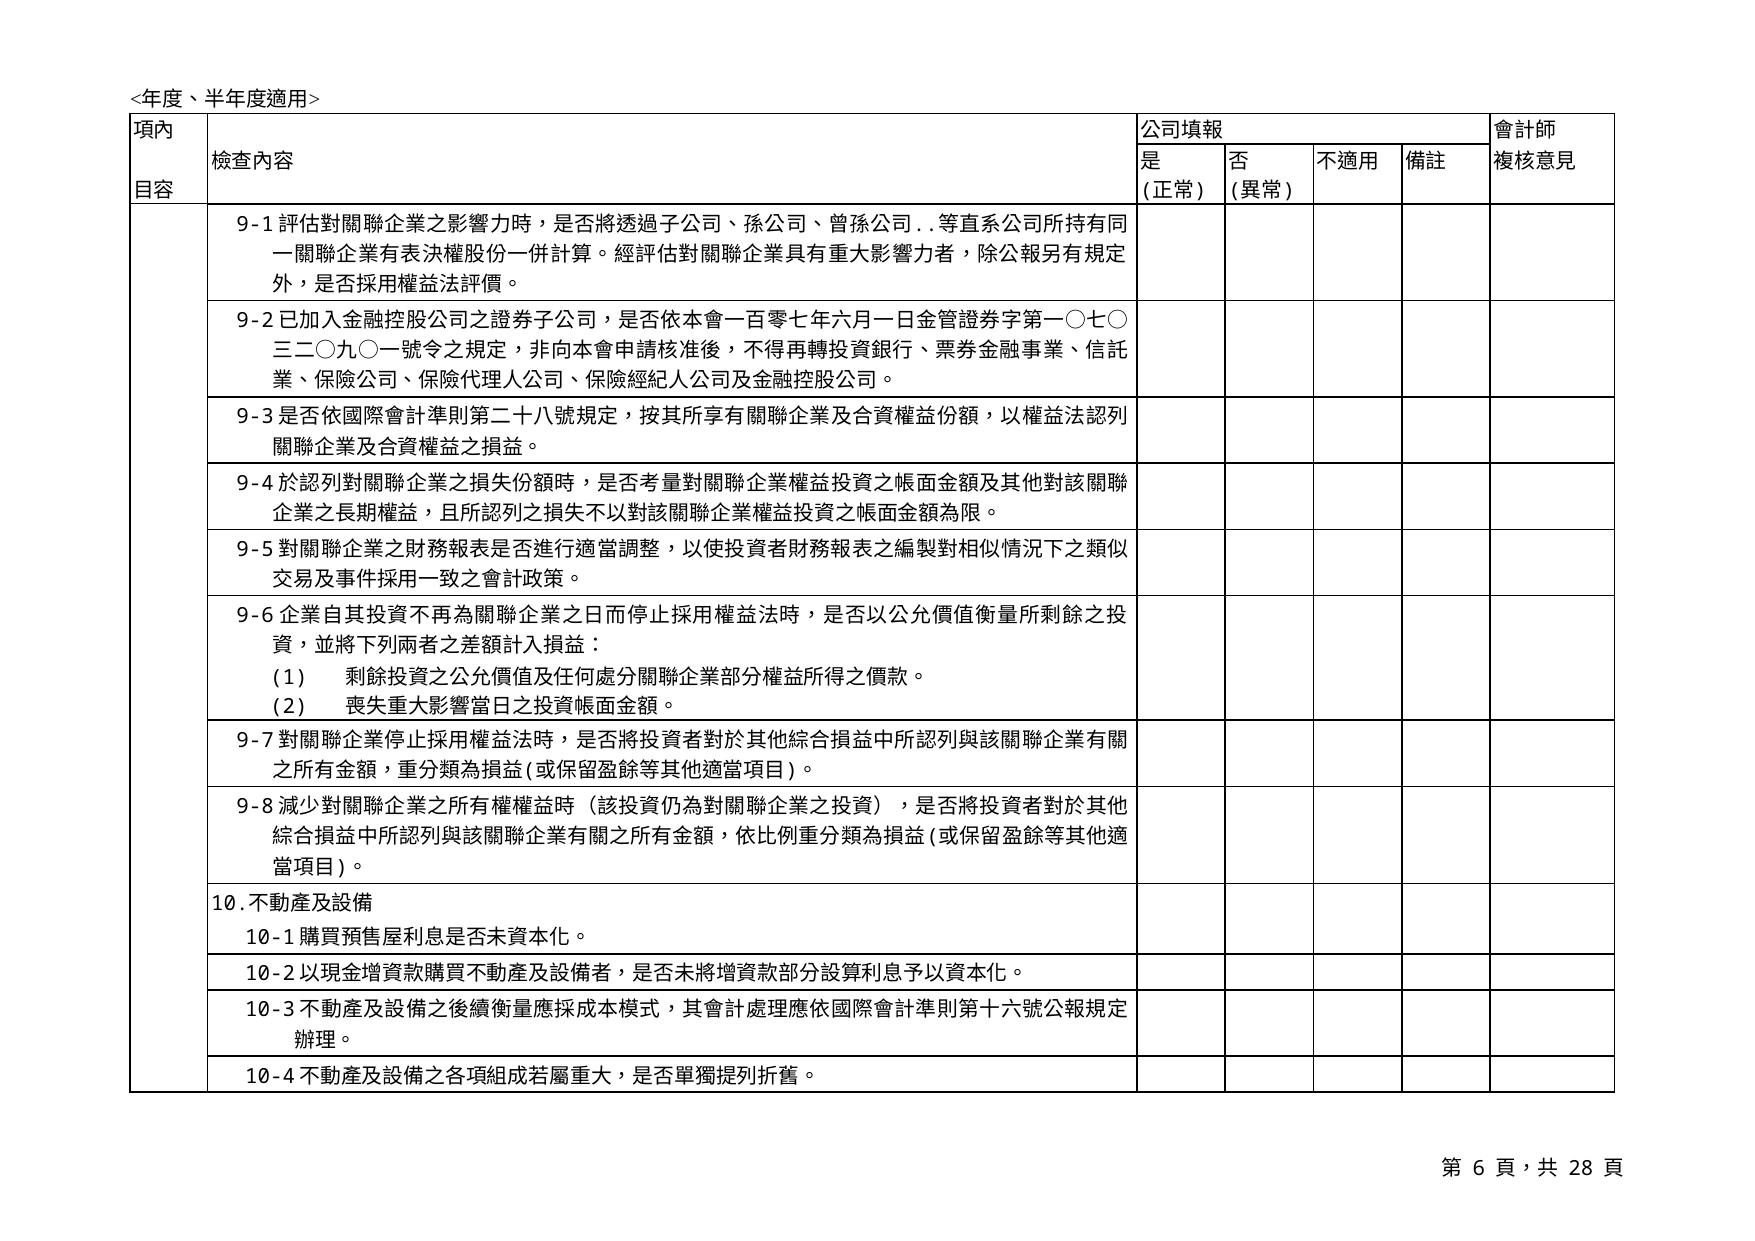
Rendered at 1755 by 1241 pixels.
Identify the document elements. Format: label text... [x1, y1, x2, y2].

table_cell [1314, 464, 1401, 528]
table_cell 否 (異常) [1226, 145, 1313, 203]
table_cell [1491, 721, 1614, 786]
table_cell [1403, 721, 1489, 786]
table_cell [1314, 884, 1401, 953]
table_cell 9-8減少對關聯企業之所有權權益時（該投資仍為對關聯企業之投資），是否將投資者對於其他綜合損益中所認列與該關聯企業有關之所有金額，依比例重分類為損益(或保留盈餘等其他適當項目)。 [208, 787, 1136, 882]
table_cell [1491, 301, 1614, 396]
table_cell [1314, 596, 1401, 719]
table_header 項內 [131, 114, 207, 143]
table_cell [1226, 530, 1313, 595]
table_cell 不適用 [1314, 145, 1401, 203]
table_cell 10.不動產及設備 10-1購買預售屋利息是否未資本化。 [208, 884, 1136, 953]
table_cell [1491, 955, 1614, 989]
table_cell [1403, 205, 1489, 299]
table_cell [1138, 301, 1224, 396]
table_cell [1314, 398, 1401, 462]
table_cell 10-4不動產及設備之各項組成若屬重大，是否單獨提列折舊。 [208, 1057, 1136, 1091]
table_cell [1403, 1057, 1489, 1091]
table_cell [1491, 530, 1614, 595]
table_cell [1491, 787, 1614, 882]
table_cell [1138, 596, 1224, 719]
table_cell [1314, 1057, 1401, 1091]
table_cell [1138, 721, 1224, 786]
table_cell [1138, 205, 1224, 299]
table_cell 9-4於認列對關聯企業之損失份額時，是否考量對關聯企業權益投資之帳面金額及其他對該關聯企業之長期權益，且所認列之損失不以對該關聯企業權益投資之帳面金額為限。 [208, 464, 1136, 528]
table_cell 9-1評估對關聯企業之影響力時，是否將透過子公司、孫公司、曾孫公司..等直系公司所持有同一關聯企業有表決權股份一併計算。經評估對關聯企業具有重大影響力者，除公報另有規定外，是否採用權益法評價。 [208, 205, 1136, 299]
table_cell [1138, 530, 1224, 595]
table_cell [1403, 464, 1489, 528]
table_cell 10-2以現金增資款購買不動產及設備者，是否未將增資款部分設算利息予以資本化。 [208, 955, 1136, 989]
table_cell 複核意見 [1491, 143, 1614, 203]
table_cell [1226, 1057, 1313, 1091]
table_header 公司填報 [1138, 114, 1489, 143]
table_cell [1138, 464, 1224, 528]
table_cell [1138, 787, 1224, 882]
table_cell [1226, 991, 1313, 1055]
table_cell [1491, 464, 1614, 528]
table_header [208, 114, 1136, 143]
table_cell [1226, 205, 1313, 299]
table_cell [1138, 884, 1224, 953]
table_cell [1403, 301, 1489, 396]
table_cell [1314, 721, 1401, 786]
table_cell 9-6企業自其投資不再為關聯企業之日而停止採用權益法時，是否以公允價值衡量所剩餘之投資，並將下列兩者之差額計入損益： 剩餘投資之公允價值及任何處分關聯企業部分權益所得之價款。 喪失重大影響當日之投資帳面金額。 [208, 596, 1136, 719]
table_cell [1403, 787, 1489, 882]
table_cell [1491, 596, 1614, 719]
table_cell 9-2已加入金融控股公司之證券子公司，是否依本會一百零七年六月一日金管證券字第一○七○三二○九○一號令之規定，非向本會申請核准後，不得再轉投資銀行、票券金融事業、信託業、保險公司、保險代理人公司、保險經紀人公司及金融控股公司。 [208, 301, 1136, 396]
table_cell [1226, 955, 1313, 989]
table_cell [1314, 301, 1401, 396]
table_cell [1314, 787, 1401, 882]
table_cell [1226, 301, 1313, 396]
table_cell [1226, 884, 1313, 953]
table_cell [1491, 1057, 1614, 1091]
table_cell [1314, 955, 1401, 989]
table_cell [1314, 991, 1401, 1055]
table_cell [1403, 596, 1489, 719]
table_cell [1403, 884, 1489, 953]
table_cell [1491, 205, 1614, 299]
table_cell [1403, 398, 1489, 462]
table_cell 10-3不動產及設備之後續衡量應採成本模式，其會計處理應依國際會計準則第十六號公報規定辦理。 [208, 991, 1136, 1055]
table_cell [1226, 721, 1313, 786]
table_cell 目容 [131, 143, 207, 203]
table_cell [1491, 884, 1614, 953]
table_cell 9-7對關聯企業停止採用權益法時，是否將投資者對於其他綜合損益中所認列與該關聯企業有關之所有金額，重分類為損益(或保留盈餘等其他適當項目)。 [208, 721, 1136, 786]
table_header 會計師 [1491, 114, 1614, 143]
table_cell [1491, 398, 1614, 462]
table_cell 是 (正常) [1138, 145, 1224, 203]
table_cell 9-3是否依國際會計準則第二十八號規定，按其所享有關聯企業及合資權益份額，以權益法認列關聯企業及合資權益之損益。 [208, 398, 1136, 462]
table_cell [1314, 530, 1401, 595]
table_cell [1138, 955, 1224, 989]
table_cell [1403, 991, 1489, 1055]
table_cell [1138, 398, 1224, 462]
table_cell [1403, 955, 1489, 989]
table_cell [1226, 398, 1313, 462]
table_cell [1491, 991, 1614, 1055]
table_cell [1226, 596, 1313, 719]
table_cell 9-5對關聯企業之財務報表是否進行適當調整，以使投資者財務報表之編製對相似情況下之類似交易及事件採用一致之會計政策。 [208, 530, 1136, 595]
table_cell [1138, 1057, 1224, 1091]
table_cell [1138, 991, 1224, 1055]
table_cell [131, 204, 207, 1091]
table_cell 備註 [1403, 145, 1489, 203]
table_cell [1403, 530, 1489, 595]
table_cell [1226, 464, 1313, 528]
table_cell [1314, 205, 1401, 299]
table_cell [1226, 787, 1313, 882]
table_cell 檢查內容 [208, 143, 1136, 203]
